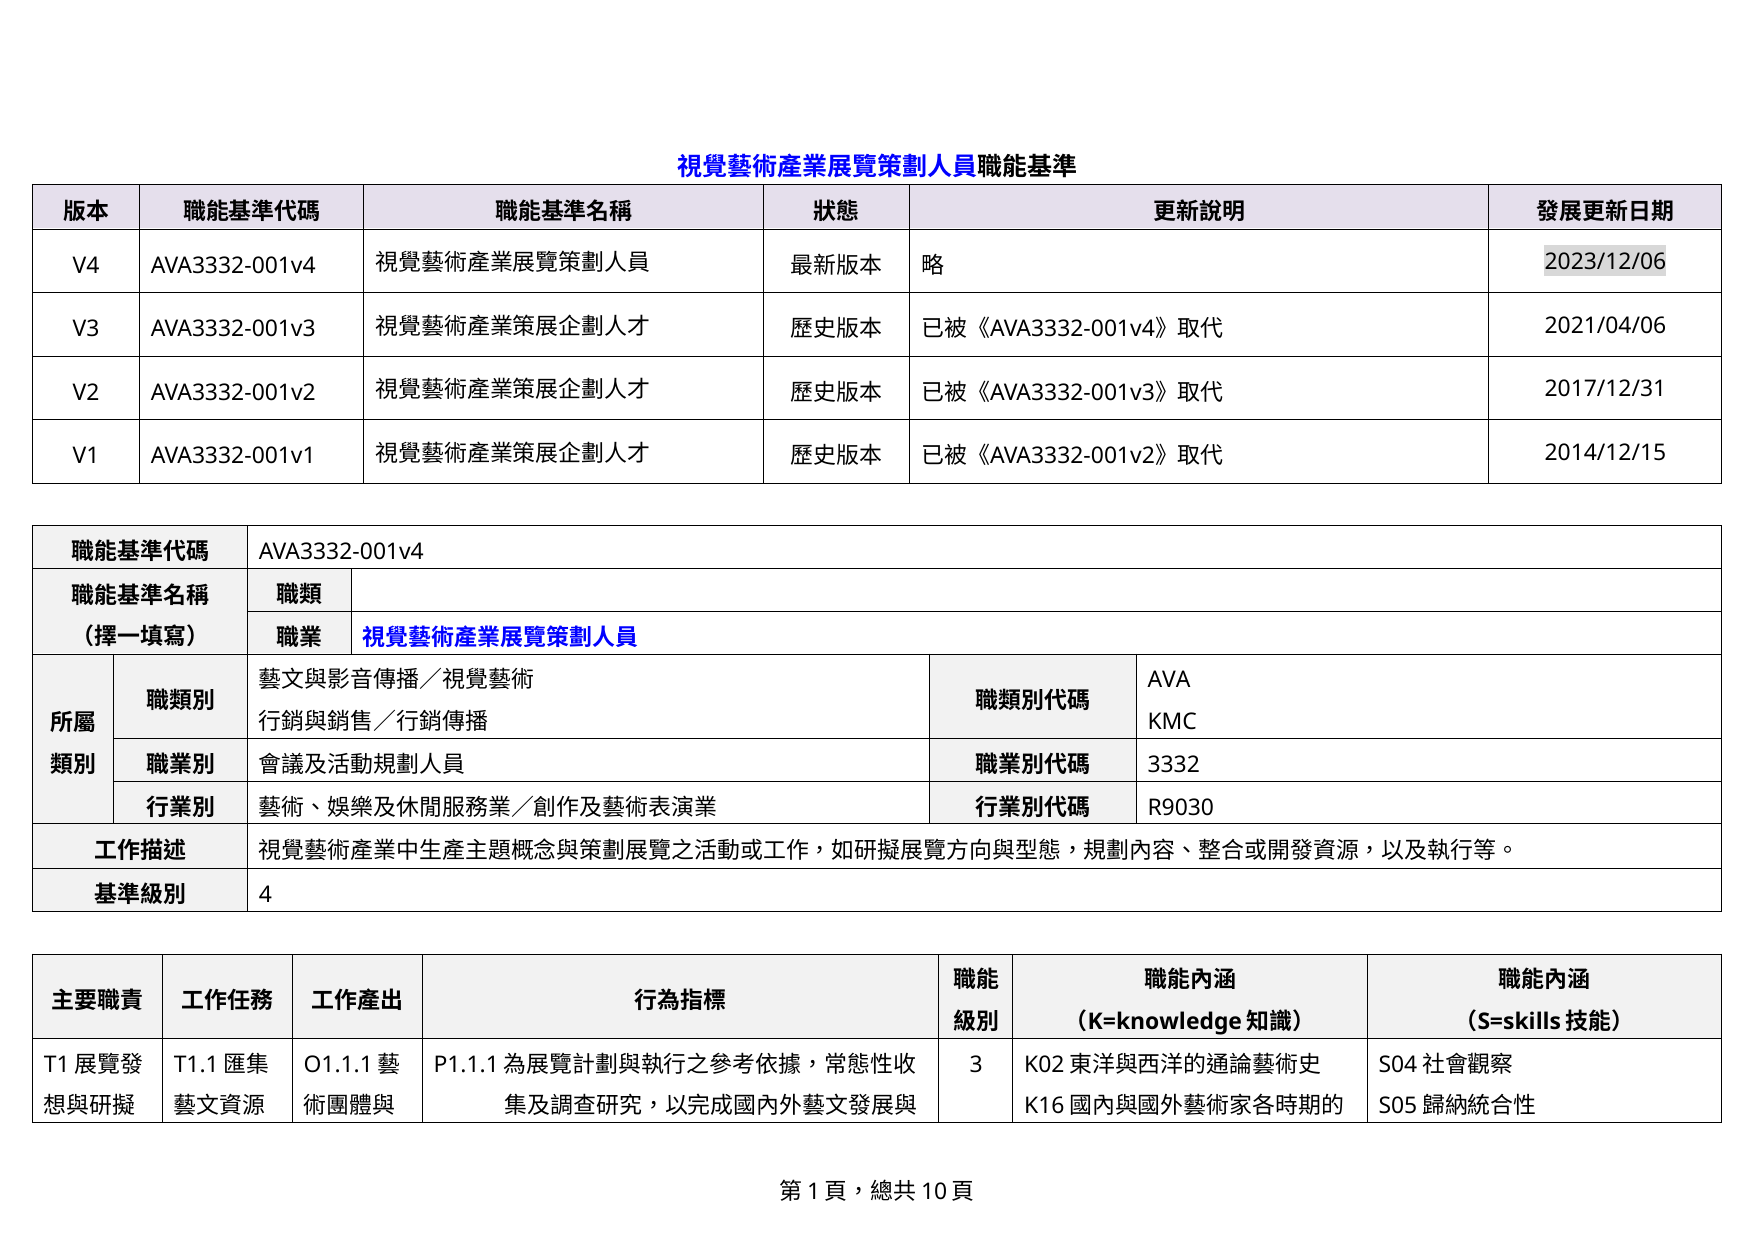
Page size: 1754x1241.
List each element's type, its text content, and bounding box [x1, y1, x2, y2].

table_cell 視覺藝術產業展覽策劃人員 [352, 612, 1721, 653]
table_cell 職類別代碼 [930, 655, 1136, 738]
table_cell [352, 569, 1721, 611]
table_cell 3332 [1137, 739, 1721, 781]
table_cell 職業 [248, 612, 351, 653]
table_cell 工作描述 [33, 824, 247, 868]
table_header 行為指標 [423, 955, 938, 1038]
table_cell 視覺藝術產業中生產主題概念與策劃展覽之活動或工作，如研擬展覽方向與型態，規劃內容、整合或開發資源，以及執行等。 [248, 824, 1721, 868]
table_cell 職能基準名稱 （擇一填寫） [33, 569, 247, 653]
table_cell 歷史版本 [764, 293, 909, 356]
text 視覺藝術產業展覽策劃人員職能基準 [118, 142, 1636, 184]
table_cell P1.1.1為展覽計劃與執行之參考依據，常態性收集及調查研究，以完成國內外藝文發展與 [423, 1039, 938, 1122]
table_cell AVA3332-001v2 [140, 357, 363, 419]
table_cell 歷史版本 [764, 357, 909, 419]
table_header 狀態 [764, 185, 909, 228]
table_cell O1.1.1藝術團體與 [293, 1039, 422, 1122]
table_header 工作任務 [163, 955, 292, 1038]
table_cell V1 [33, 420, 139, 483]
table_cell 2014/12/15 [1489, 420, 1721, 483]
table_cell V2 [33, 357, 139, 419]
table_cell AVA3332-001v4 [140, 230, 363, 292]
table_cell 行業別 [114, 782, 247, 823]
table_cell 已被《AVA3332-001v3》取代 [910, 357, 1488, 419]
table_header 職能基準名稱 [364, 185, 763, 228]
table_header 職能基準代碼 [33, 526, 247, 568]
table_cell 略 [910, 230, 1488, 292]
table_header 發展更新日期 [1489, 185, 1721, 228]
table_header 職能基準代碼 [140, 185, 363, 228]
table_cell 視覺藝術產業策展企劃人才 [364, 420, 763, 483]
table_cell 基準級別 [33, 869, 247, 911]
table_cell 已被《AVA3332-001v2》取代 [910, 420, 1488, 483]
table_header 主要職責 [33, 955, 162, 1038]
table_cell 2021/04/06 [1489, 293, 1721, 356]
table_cell 2023/12/06 [1489, 230, 1721, 292]
table_header AVA3332-001v4 [248, 526, 1721, 568]
table_cell 已被《AVA3332-001v4》取代 [910, 293, 1488, 356]
table_cell 視覺藝術產業展覽策劃人員 [364, 230, 763, 292]
table_cell 3 [939, 1039, 1012, 1122]
table_cell 視覺藝術產業策展企劃人才 [364, 357, 763, 419]
table_header 職能內涵 （K=knowledge知識） [1013, 955, 1367, 1038]
table_cell AVA KMC [1137, 655, 1721, 738]
table_cell 4 [248, 869, 1721, 911]
table_cell 藝術、娛樂及休閒服務業／創作及藝術表演業 [248, 782, 929, 823]
table_cell S04社會觀察 S05歸納統合性 [1368, 1039, 1721, 1122]
table_cell 所屬類別 [33, 655, 113, 823]
table_cell V3 [33, 293, 139, 356]
table_cell T1展覽發想與研擬 [33, 1039, 162, 1122]
table_cell 職業別代碼 [930, 739, 1136, 781]
table_cell T1.1匯集藝文資源 [163, 1039, 292, 1122]
table_cell 歷史版本 [764, 420, 909, 483]
table_header 更新說明 [910, 185, 1488, 228]
table_header 工作產出 [293, 955, 422, 1038]
table_cell 藝文與影音傳播／視覺藝術 行銷與銷售／行銷傳播 [248, 655, 929, 738]
table_cell 2017/12/31 [1489, 357, 1721, 419]
table_cell V4 [33, 230, 139, 292]
table_header 職能級別 [939, 955, 1012, 1038]
table_cell AVA3332-001v3 [140, 293, 363, 356]
table_header 版本 [33, 185, 139, 228]
table_cell K02東洋與西洋的通論藝術史 K16國內與國外藝術家各時期的 [1013, 1039, 1367, 1122]
table_cell 最新版本 [764, 230, 909, 292]
table_header 職能內涵 （S=skills技能） [1368, 955, 1721, 1038]
table_cell 職類別 [114, 655, 247, 738]
table_cell R9030 [1137, 782, 1721, 823]
table_cell 職業別 [114, 739, 247, 781]
table_cell 視覺藝術產業策展企劃人才 [364, 293, 763, 356]
table_cell 職類 [248, 569, 351, 611]
table_cell AVA3332-001v1 [140, 420, 363, 483]
table_cell 會議及活動規劃人員 [248, 739, 929, 781]
table_cell 行業別代碼 [930, 782, 1136, 823]
